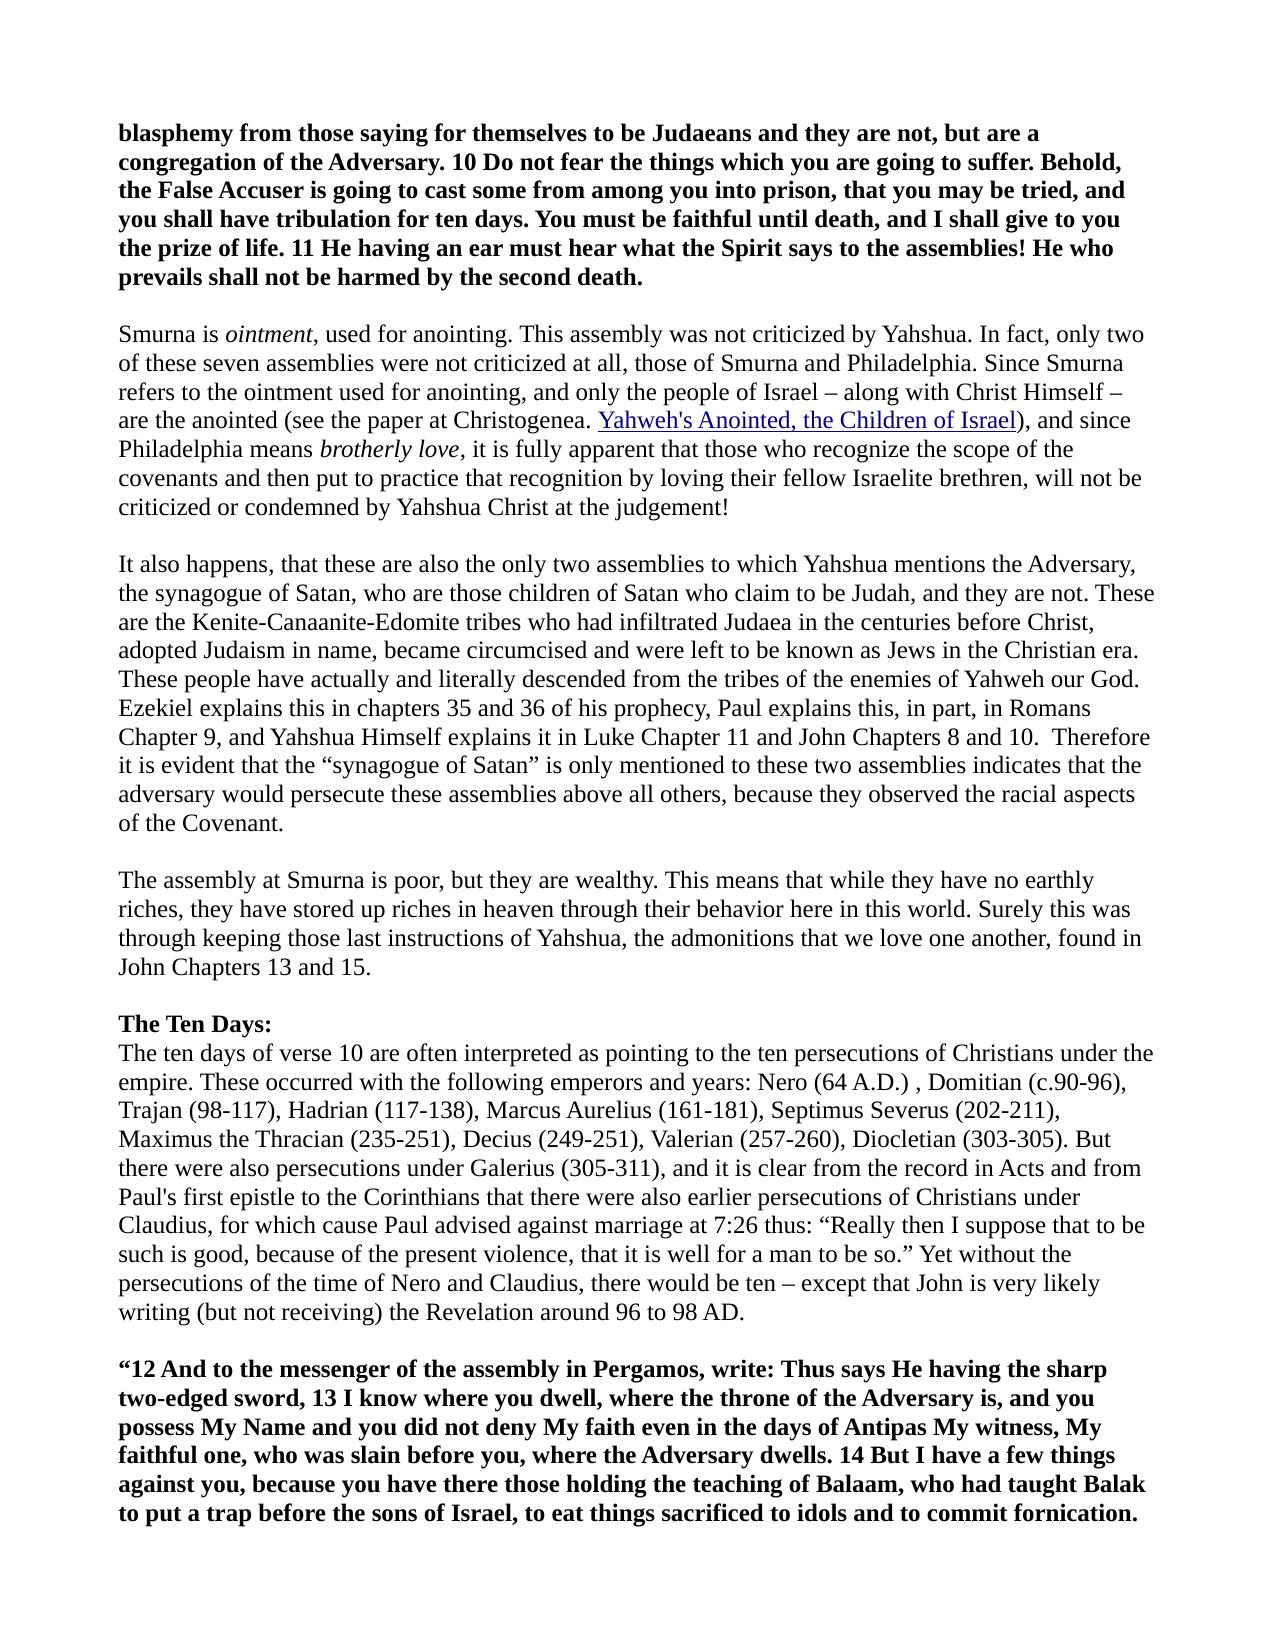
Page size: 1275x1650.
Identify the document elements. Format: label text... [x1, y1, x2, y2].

text Smurna is ointment, used for anointing. This assembly was not criticized by Yahshua. In fact, only two of these seven assemblies were not criticized at all, those of Smurna and Philadelphia. Since Smurna refers to the ointment used for anointing, and only the people of Israel – along with Christ Himself – are the anointed (see the paper at Christogenea. Yahweh's Anointed, the Children of Israel), and since Philadelphia means brotherly love, it is fully apparent that those who recognize the scope of the covenants and then put to practice that recognition by loving their fellow Israelite brethren, will not be criticized or condemned by Yahshua Christ at the judgement! [118, 319, 1157, 521]
text The Ten Days: [118, 1009, 1157, 1038]
text “12 And to the messenger of the assembly in Pergamos, write: Thus says He having the sharp two-edged sword, 13 I know where you dwell, where the throne of the Adversary is, and you possess My Name and you did not deny My faith even in the days of Antipas My witness, My faithful one, who was slain before you, where the Adversary dwells. 14 But I have a few things against you, because you have there those holding the teaching of Balaam, who had taught Balak to put a trap before the sons of Israel, to eat things sacrificed to idols and to commit fornication. [118, 1354, 1157, 1527]
text The assembly at Smurna is poor, but they are wealthy. This means that while they have no earthly riches, they have stored up riches in heaven through their behavior here in this world. Surely this was through keeping those last instructions of Yahshua, the admonitions that we love one another, found in John Chapters 13 and 15. [118, 866, 1157, 981]
text It also happens, that these are also the only two assemblies to which Yahshua mentions the Adversary, the synagogue of Satan, who are those children of Satan who claim to be Judah, and they are not. These are the Kenite-Canaanite-Edomite tribes who had infiltrated Judaea in the centuries before Christ, adopted Judaism in name, became circumcised and were left to be known as Jews in the Christian era. These people have actually and literally descended from the tribes of the enemies of Yahweh our God. Ezekiel explains this in chapters 35 and 36 of his prophecy, Paul explains this, in part, in Romans Chapter 9, and Yahshua Himself explains it in Luke Chapter 11 and John Chapters 8 and 10. Therefore it is evident that the “synagogue of Satan” is only mentioned to these two assemblies indicates that the adversary would persecute these assemblies above all others, because they observed the racial aspects of the Covenant. [118, 549, 1157, 837]
text The ten days of verse 10 are often interpreted as pointing to the ten persecutions of Christians under the empire. These occurred with the following emperors and years: Nero (64 A.D.) , Domitian (c.90-96), Trajan (98-117), Hadrian (117-138), Marcus Aurelius (161-181), Septimus Severus (202-211), Maximus the Thracian (235-251), Decius (249-251), Valerian (257-260), Diocletian (303-305). But there were also persecutions under Galerius (305-311), and it is clear from the record in Acts and from Paul's first epistle to the Corinthians that there were also earlier persecutions of Christians under Claudius, for which cause Paul advised against marriage at 7:26 thus: “Really then I suppose that to be such is good, because of the present violence, that it is well for a man to be so.” Yet without the persecutions of the time of Nero and Claudius, there would be ten – except that John is very likely writing (but not receiving) the Revelation around 96 to 98 AD. [118, 1038, 1157, 1326]
text blasphemy from those saying for themselves to be Judaeans and they are not, but are a congregation of the Adversary. 10 Do not fear the things which you are going to suffer. Behold, the False Accuser is going to cast some from among you into prison, that you may be tried, and you shall have tribulation for ten days. You must be faithful until death, and I shall give to you the prize of life. 11 He having an ear must hear what the Spirit says to the assemblies! He who prevails shall not be harmed by the second death. [118, 118, 1157, 291]
